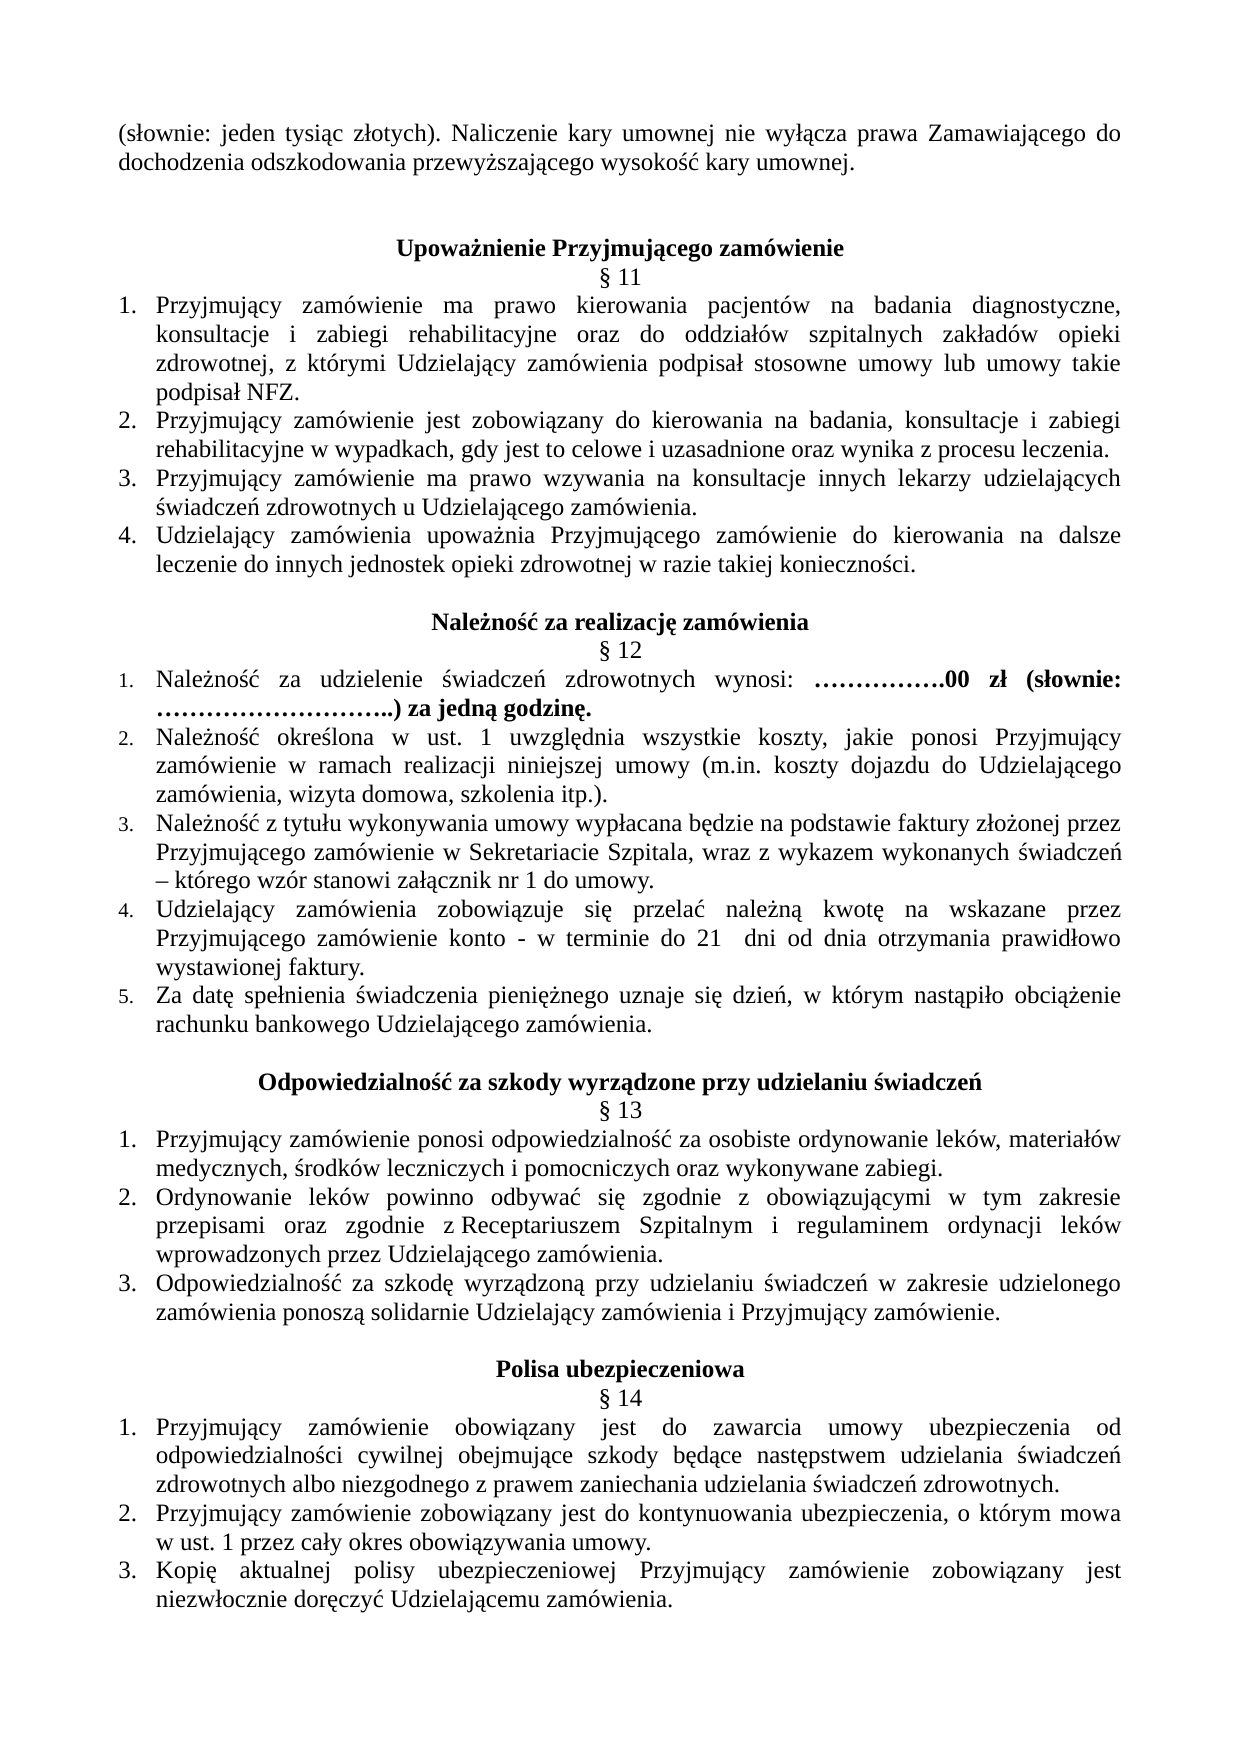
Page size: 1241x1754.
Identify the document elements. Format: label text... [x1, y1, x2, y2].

text § 14 [118, 1383, 1122, 1412]
list Udzielający zamówienia upoważnia Przyjmującego zamówienie do kierowania na dalsze leczenie do innych jednostek opieki zdrowotnej w razie takiej konieczności. [118, 521, 1122, 578]
list Przyjmujący zamówienie ma prawo kierowania pacjentów na badania diagnostyczne, konsultacje i zabiegi rehabilitacyjne oraz do oddziałów szpitalnych zakładów opieki zdrowotnej, z którymi Udzielający zamówienia podpisał stosowne umowy lub umowy takie podpisał NFZ. [118, 291, 1122, 406]
text § 11 [118, 262, 1122, 291]
list Należność za udzielenie świadczeń zdrowotnych wynosi: …………….00 zł (słownie: ………………………..) za jedną godzinę. [118, 664, 1122, 722]
list Należność z tytułu wykonywania umowy wypłacana będzie na podstawie faktury złożonej przez Przyjmującego zamówienie w Sekretariacie Szpitala, wraz z wykazem wykonanych świadczeń – którego wzór stanowi załącznik nr 1 do umowy. [118, 808, 1122, 894]
text Należność za realizację zamówienia [118, 607, 1122, 636]
list Za datę spełnienia świadczenia pieniężnego uznaje się dzień, w którym nastąpiło obciążenie rachunku bankowego Udzielającego zamówienia. [118, 981, 1122, 1038]
text Upoważnienie Przyjmującego zamówienie [118, 233, 1122, 262]
list Udzielający zamówienia zobowiązuje się przelać należną kwotę na wskazane przez Przyjmującego zamówienie konto - w terminie do 21 dni od dnia otrzymania prawidłowo wystawionej faktury. [118, 894, 1122, 981]
list Należność określona w ust. 1 uwzględnia wszystkie koszty, jakie ponosi Przyjmujący zamówienie w ramach realizacji niniejszej umowy (m.in. koszty dojazdu do Udzielającego zamówienia, wizyta domowa, szkolenia itp.). [118, 722, 1122, 808]
list Odpowiedzialność za szkodę wyrządzoną przy udzielaniu świadczeń w zakresie udzielonego zamówienia ponoszą solidarnie Udzielający zamówienia i Przyjmujący zamówienie. [118, 1268, 1122, 1326]
list Przyjmujący zamówienie zobowiązany jest do kontynuowania ubezpieczenia, o którym mowa w ust. 1 przez cały okres obowiązywania umowy. [118, 1498, 1122, 1556]
list Przyjmujący zamówienie ponosi odpowiedzialność za osobiste ordynowanie leków, materiałów medycznych, środków leczniczych i pomocniczych oraz wykonywane zabiegi. [118, 1124, 1122, 1182]
text Odpowiedzialność za szkody wyrządzone przy udzielaniu świadczeń [118, 1067, 1122, 1096]
list Przyjmujący zamówienie ma prawo wzywania na konsultacje innych lekarzy udzielających świadczeń zdrowotnych u Udzielającego zamówienia. [118, 463, 1122, 521]
text Polisa ubezpieczeniowa [118, 1354, 1122, 1383]
list Ordynowanie leków powinno odbywać się zgodnie z obowiązującymi w tym zakresie przepisami oraz zgodnie z Receptariuszem Szpitalnym i regulaminem ordynacji leków wprowadzonych przez Udzielającego zamówienia. [118, 1182, 1122, 1268]
text (słownie: jeden tysiąc złotych). Naliczenie kary umownej nie wyłącza prawa Zamawiającego do dochodzenia odszkodowania przewyższającego wysokość kary umownej. [118, 118, 1122, 176]
list Przyjmujący zamówienie jest zobowiązany do kierowania na badania, konsultacje i zabiegi rehabilitacyjne w wypadkach, gdy jest to celowe i uzasadnione oraz wynika z procesu leczenia. [118, 406, 1122, 463]
list Przyjmujący zamówienie obowiązany jest do zawarcia umowy ubezpieczenia od odpowiedzialności cywilnej obejmujące szkody będące następstwem udzielania świadczeń zdrowotnych albo niezgodnego z prawem zaniechania udzielania świadczeń zdrowotnych. [118, 1412, 1122, 1498]
text § 13 [118, 1096, 1122, 1124]
list Kopię aktualnej polisy ubezpieczeniowej Przyjmujący zamówienie zobowiązany jest niezwłocznie doręczyć Udzielającemu zamówienia. [118, 1556, 1122, 1613]
text § 12 [118, 636, 1122, 664]
